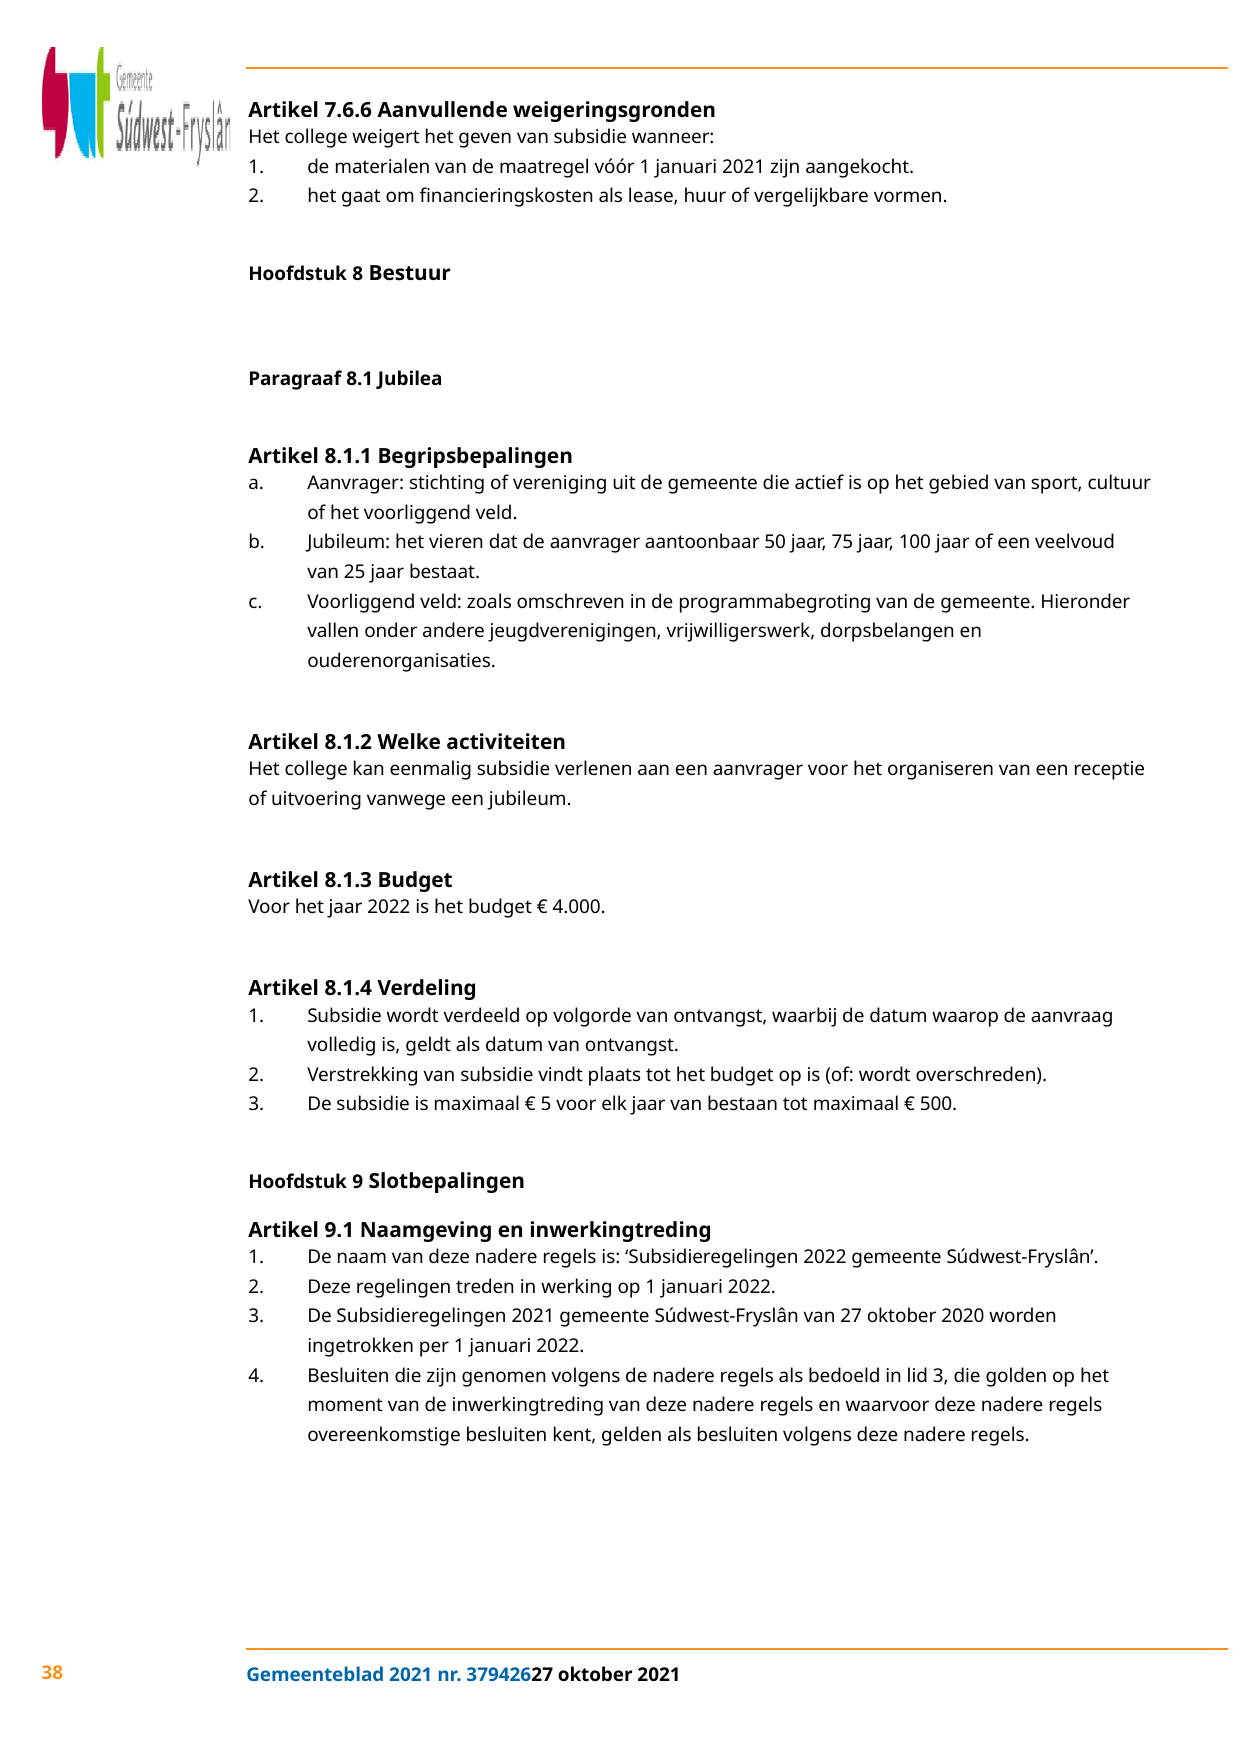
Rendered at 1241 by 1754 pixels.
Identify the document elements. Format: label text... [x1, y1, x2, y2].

list de materialen van de maatregel vóór 1 januari 2021 zijn aangekocht. [248, 153, 1152, 178]
list Jubileum: het vieren dat de aanvrager aantoonbaar 50 jaar, 75 jaar, 100 jaar of een veelvoud van 25 jaar bestaat. [248, 529, 1152, 584]
picture [41, 47, 231, 172]
text Artikel 9.1 Naamgeving en inwerkingtreding [248, 1215, 1152, 1243]
text Paragraaf 8.1 Jubilea [248, 365, 1152, 391]
list Voorliggend veld: zoals omschreven in de programmabegroting van de gemeente. Hieronder vallen onder andere jeugdverenigingen, vrijwilligerswerk, dorpsbelangen en ouderenorganisaties. [248, 588, 1152, 673]
list De naam van deze nadere regels is: ‘Subsidieregelingen 2022 gemeente Súdwest-Fryslân’. [248, 1243, 1152, 1269]
list Verstrekking van subsidie vindt plaats tot het budget op is (of: wordt overschreden). [248, 1061, 1152, 1087]
list het gaat om financieringskosten als lease, huur of vergelijkbare vormen. [248, 182, 1152, 208]
list Subsidie wordt verdeeld op volgorde van ontvangst, waarbij de datum waarop de aanvraag volledig is, geldt als datum van ontvangst. [248, 1002, 1152, 1057]
text Artikel 8.1.4 Verdeling [248, 973, 1152, 1002]
text Voor het jaar 2022 is het budget € 4.000. [248, 893, 1152, 919]
list Aanvrager: stichting of vereniging uit de gemeente die actief is op het gebied van sport, cultuur of het voorliggend veld. [248, 469, 1152, 525]
text Hoofdstuk 8 Bestuur [248, 258, 1152, 286]
list Besluiten die zijn genomen volgens de nadere regels als bedoeld in lid 3, die golden op het moment van de inwerkingtreding van deze nadere regels en waarvoor deze nadere regels overeenkomstige besluiten kent, gelden als besluiten volgens deze nadere regels. [248, 1362, 1152, 1447]
text Hoofdstuk 9 Slotbepalingen [248, 1166, 1152, 1194]
text Het college weigert het geven van subsidie wanneer: [248, 123, 1152, 149]
text Artikel 7.6.6 Aanvullende weigeringsgronden [248, 95, 1152, 123]
list De subsidie is maximaal € 5 voor elk jaar van bestaan tot maximaal € 500. [248, 1091, 1152, 1116]
text Artikel 8.1.1 Begripsbepalingen [248, 441, 1152, 469]
text Artikel 8.1.2 Welke activiteiten [248, 727, 1152, 755]
list De Subsidieregelingen 2021 gemeente Súdwest-Fryslân van 27 oktober 2020 worden ingetrokken per 1 januari 2022. [248, 1303, 1152, 1358]
text Het college kan eenmalig subsidie verlenen aan een aanvrager voor het organiseren van een receptie of uitvoering vanwege een jubileum. [248, 755, 1152, 811]
text Artikel 8.1.3 Budget [248, 865, 1152, 893]
list Deze regelingen treden in werking op 1 januari 2022. [248, 1273, 1152, 1299]
